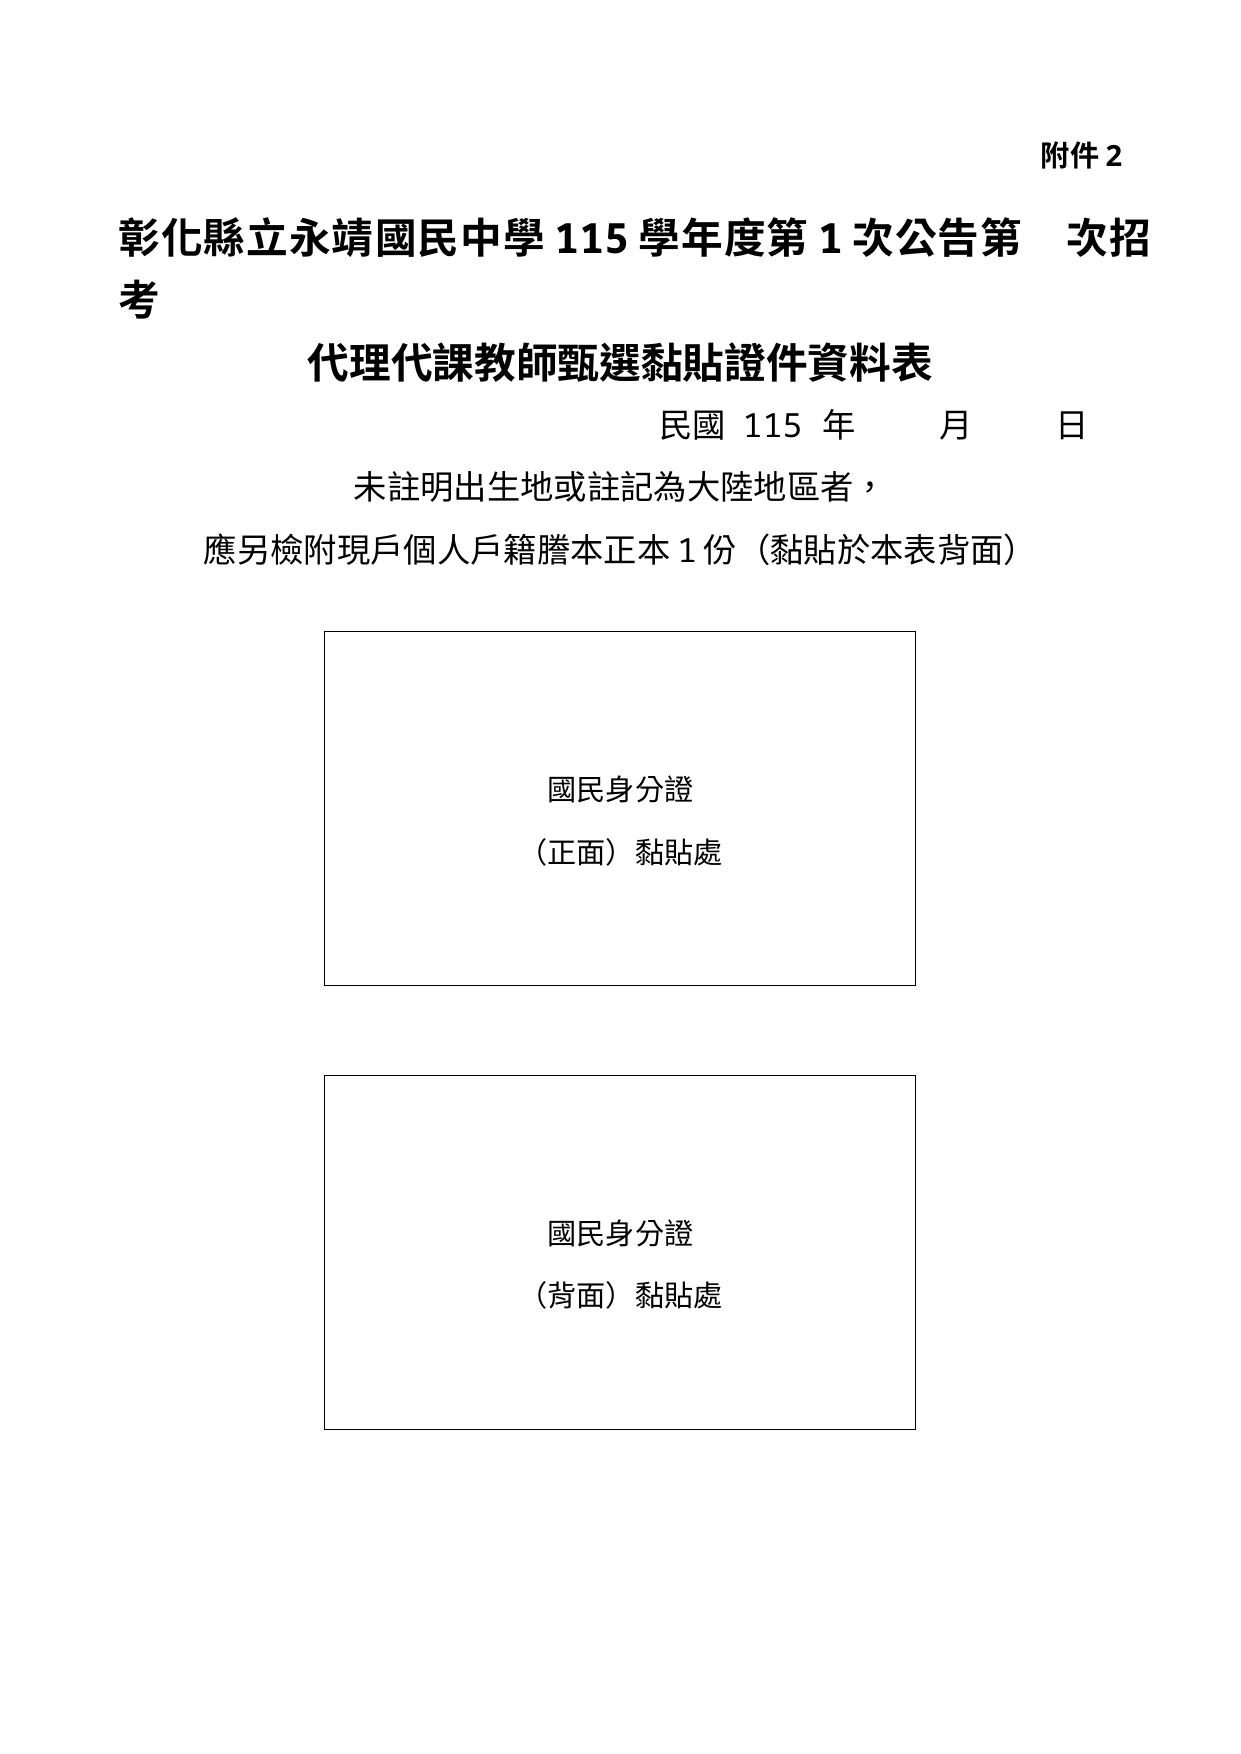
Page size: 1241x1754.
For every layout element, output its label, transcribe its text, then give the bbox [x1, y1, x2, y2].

table_header 國民身分證 （正面）黏貼處 [325, 632, 915, 985]
text 代理代課教師甄選黏貼證件資料表 [118, 318, 1122, 381]
table_cell [325, 986, 915, 1074]
text 未註明出生地或註記為大陸地區者， [118, 443, 1122, 506]
text 彰化縣立永靖國民中學115學年度第1次公告第 次招考 [118, 193, 1152, 318]
text 應另檢附現戶個人戶籍謄本正本1份（黏貼於本表背面） [118, 506, 1122, 568]
text 民國 115 年 月 日 [118, 381, 1089, 443]
text 附件2 [118, 112, 1122, 175]
table_cell 國民身分證 （背面）黏貼處 [325, 1076, 915, 1429]
